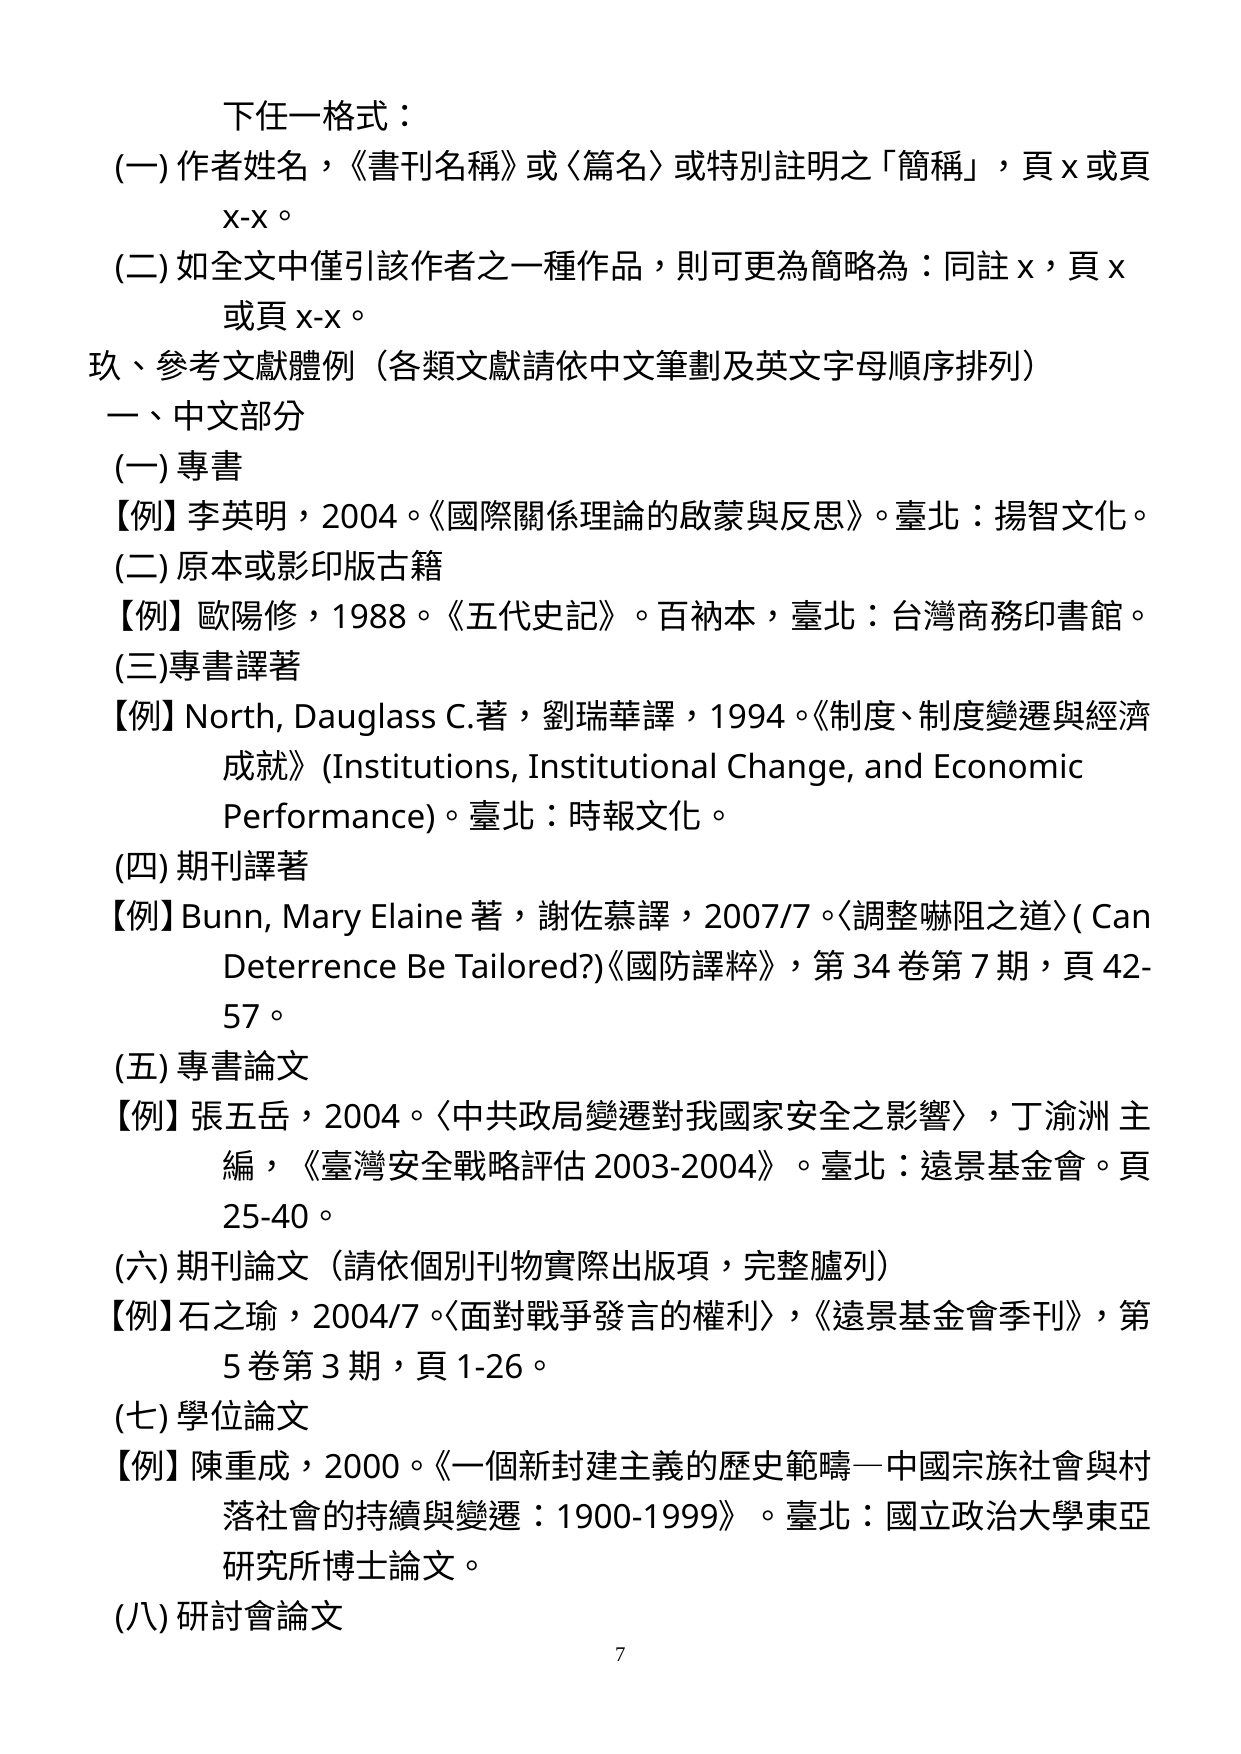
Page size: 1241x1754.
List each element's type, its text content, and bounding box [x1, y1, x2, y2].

text 【例】李英明，2004。《國際關係理論的啟蒙與反思》。臺北：揚智文化。 [89, 489, 1152, 539]
text (二) 原本或影印版古籍 [89, 539, 1152, 589]
text 【例】張五岳，2004。〈中共政局變遷對我國家安全之影響〉，丁渝洲 主編，《臺灣安全戰略評估2003-2004》。臺北：遠景基金會。頁25-40。 [89, 1089, 1152, 1239]
text (六) 期刊論文（請依個別刊物實際出版項，完整臚列） [89, 1239, 1152, 1289]
text (一) 專書 [89, 439, 1152, 489]
text (五) 專書論文 [89, 1039, 1152, 1089]
text 一、中文部分 [89, 389, 1152, 439]
text 【例】North, Dauglass C.著，劉瑞華譯，1994。《制度、制度變遷與經濟成就》(Institutions, Institutional Change, and Economic Performance)。臺北：時報文化。 [89, 689, 1152, 839]
text 玖、參考文獻體例（各類文獻請依中文筆劃及英文字母順序排列） [89, 339, 1152, 389]
text (七) 學位論文 [89, 1389, 1152, 1439]
text (四) 期刊譯著 [89, 839, 1152, 889]
text (八) 研討會論文 [89, 1589, 1152, 1639]
text 【例】Bunn, Mary Elaine著，謝佐慕譯，2007/7。〈調整嚇阻之道〉( Can Deterrence Be Tailored?)《國防譯粹》，第34卷第7期，頁42-57。 [89, 889, 1152, 1039]
text 【例】石之瑜，2004/7。〈面對戰爭發言的權利〉，《遠景基金會季刊》，第5卷第3 期，頁1-26。 [89, 1289, 1152, 1389]
text 下任一格式： [89, 89, 1152, 139]
text (一) 作者姓名，《書刊名稱》或〈篇名〉或特別註明之「簡稱」，頁x或頁x-x。 [89, 139, 1152, 239]
text 【例】歐陽修，1988。《五代史記》。百衲本，臺北：台灣商務印書館。 [89, 589, 1152, 639]
text (二) 如全文中僅引該作者之一種作品，則可更為簡略為：同註x，頁x或頁x-x。 [89, 239, 1152, 339]
text (三)專書譯著 [89, 639, 1152, 689]
text 【例】陳重成，2000。《一個新封建主義的歷史範疇—中國宗族社會與村落社會的持續與變遷：1900-1999》。臺北：國立政治大學東亞研究所博士論文。 [89, 1439, 1152, 1589]
